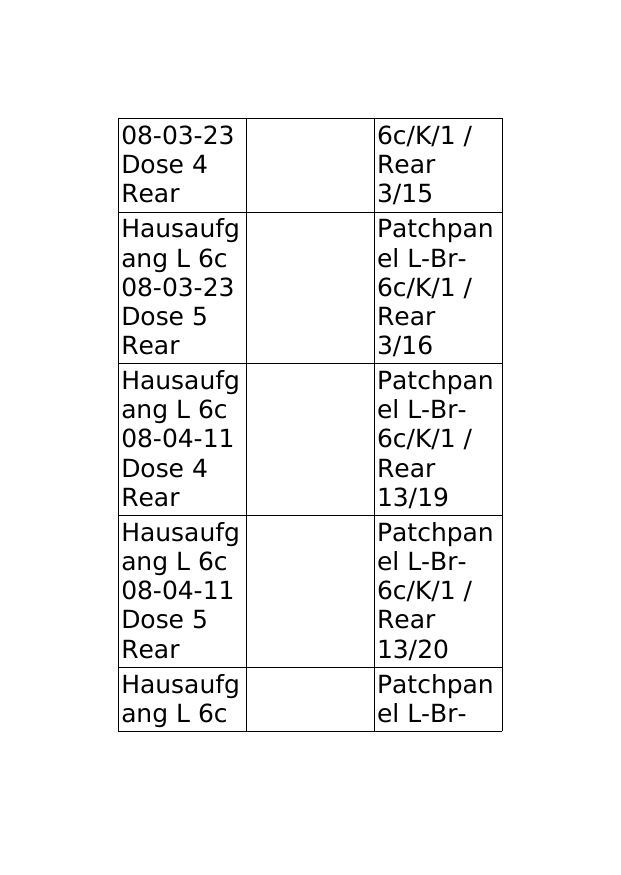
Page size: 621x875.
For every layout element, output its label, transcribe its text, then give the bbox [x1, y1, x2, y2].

table_cell Hausaufgang L 6c [119, 668, 246, 731]
table_cell [247, 213, 374, 363]
table_cell [247, 119, 374, 212]
table_cell Patchpanel L-Br-6c/K/1 / Rear 13/20 [375, 516, 502, 667]
table_cell Hausaufgang L 6c 08-04-11 Dose 5 Rear [119, 516, 246, 667]
table_cell 6c/K/1 / Rear 3/15 [375, 119, 502, 212]
table_cell [247, 668, 374, 731]
table_cell 08-03-23 Dose 4 Rear [119, 119, 246, 212]
table_cell [247, 516, 374, 667]
table_cell Hausaufgang L 6c 08-03-23 Dose 5 Rear [119, 213, 246, 363]
table_cell [247, 364, 374, 515]
table_cell Patchpanel L-Br-6c/K/1 / Rear 3/16 [375, 213, 502, 363]
table_cell Patchpanel L-Br- [375, 668, 502, 731]
table_cell Hausaufgang L 6c 08-04-11 Dose 4 Rear [119, 364, 246, 515]
table_cell Patchpanel L-Br-6c/K/1 / Rear 13/19 [375, 364, 502, 515]
